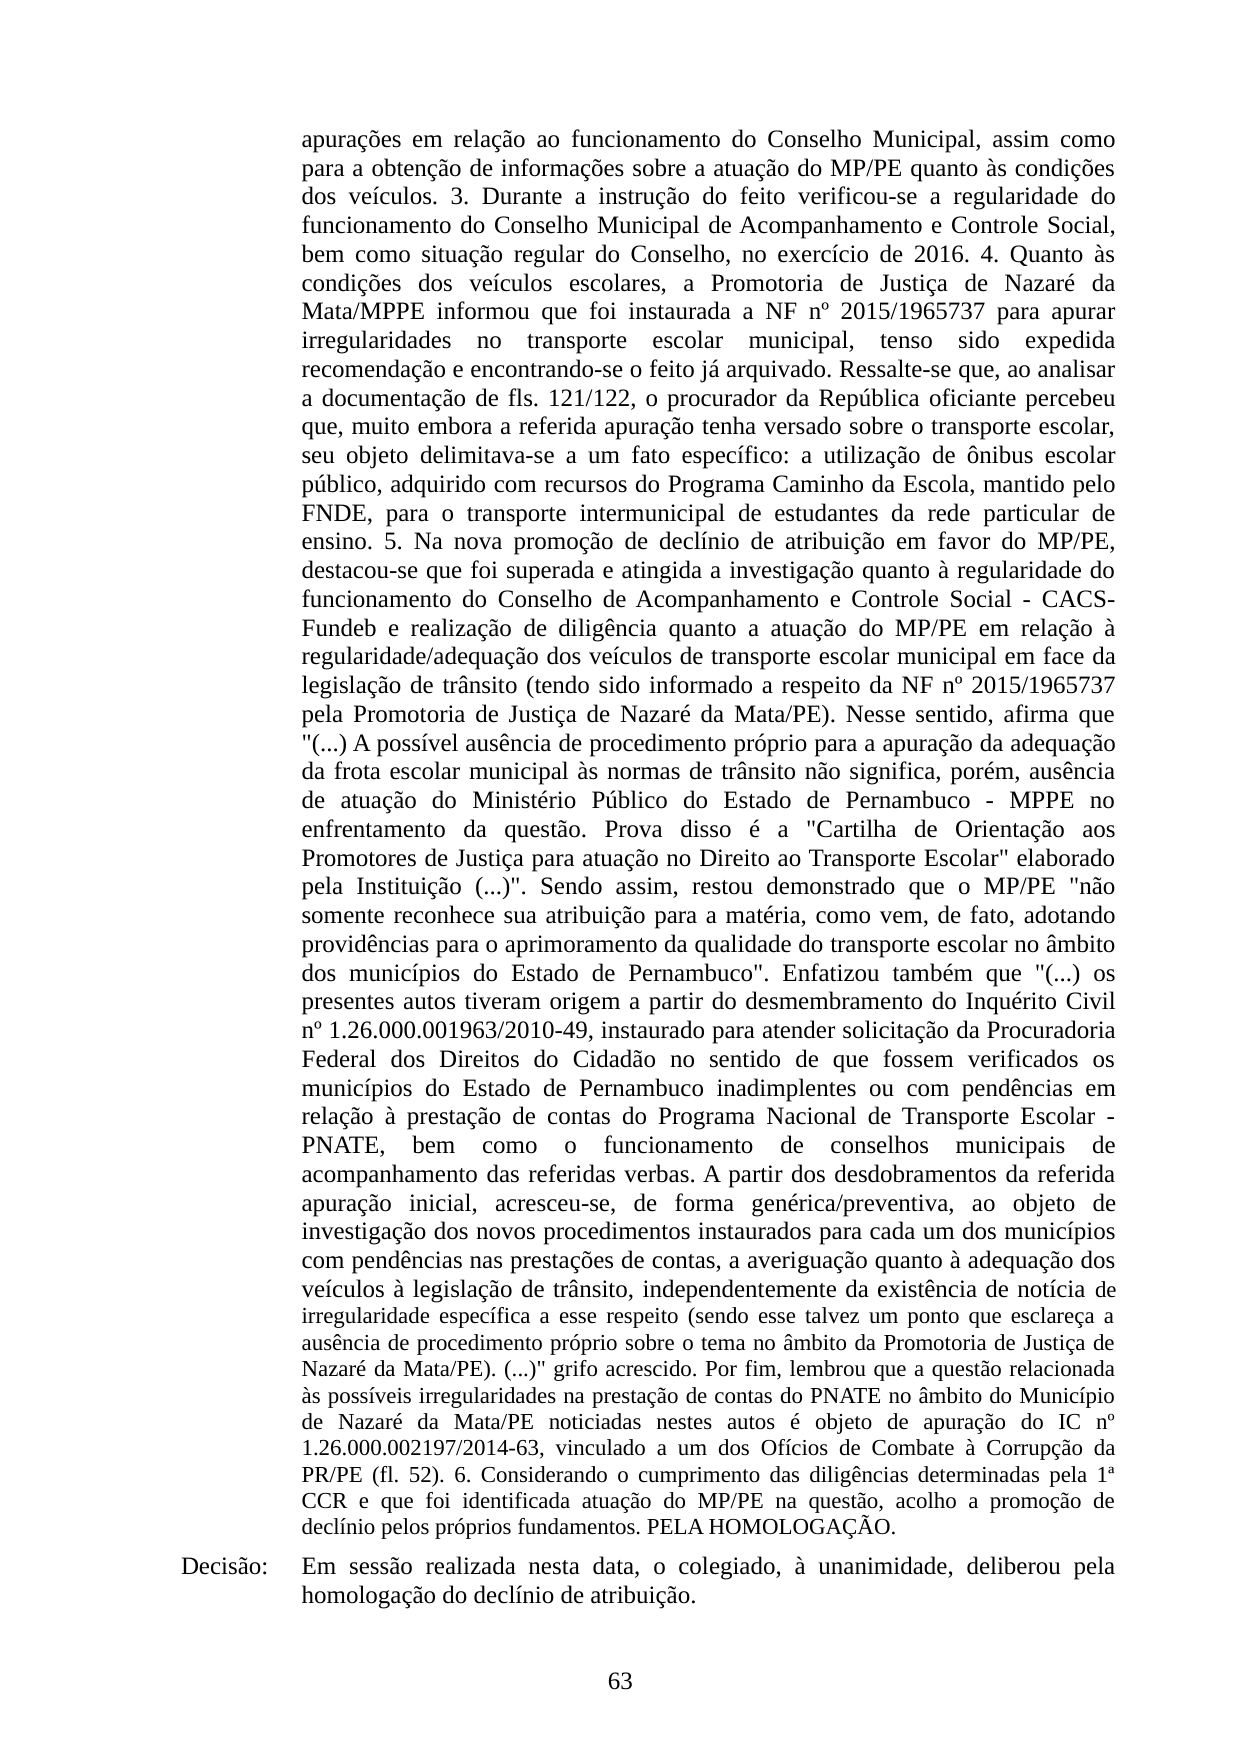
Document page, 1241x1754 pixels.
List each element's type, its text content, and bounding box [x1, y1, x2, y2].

table_cell Em sessão realizada nesta data, o colegiado, à unanimidade, deliberou pela homologação do declínio de atribuição. [296, 1546, 1122, 1614]
table_cell apurações em relação ao funcionamento do Conselho Municipal, assim como para a obtenção de informações sobre a atuação do MP/PE quanto às condições dos veículos. 3. Durante a instrução do feito verificou-se a regularidade do funcionamento do Conselho Municipal de Acompanhamento e Controle Social, bem como situação regular do Conselho, no exercício de 2016. 4. Quanto às condições dos veículos escolares, a Promotoria de Justiça de Nazaré da Mata/MPPE informou que foi instaurada a NF nº 2015/1965737 para apurar irregularidades no transporte escolar municipal, tenso sido expedida recomendação e encontrando-se o feito já arquivado. Ressalte-se que, ao analisar a documentação de fls. 121/122, o procurador da República oficiante percebeu que, muito embora a referida apuração tenha versado sobre o transporte escolar, seu objeto delimitava-se a um fato específico: a utilização de ônibus escolar público, adquirido com recursos do Programa Caminho da Escola, mantido pelo FNDE, para o transporte intermunicipal de estudantes da rede particular de ensino. 5. Na nova promoção de declínio de atribuição em favor do MP/PE, destacou-se que foi superada e atingida a investigação quanto à regularidade do funcionamento do Conselho de Acompanhamento e Controle Social - CACS-Fundeb e realização de diligência quanto a atuação do MP/PE em relação à regularidade/adequação dos veículos de transporte escolar municipal em face da legislação de trânsito (tendo sido informado a respeito da NF nº 2015/1965737 pela Promotoria de Justiça de Nazaré da Mata/PE). Nesse sentido, afirma que "(...) A possível ausência de procedimento próprio para a apuração da adequação da frota escolar municipal às normas de trânsito não significa, porém, ausência de atuação do Ministério Público do Estado de Pernambuco - MPPE no enfrentamento da questão. Prova disso é a "Cartilha de Orientação aos Promotores de Justiça para atuação no Direito ao Transporte Escolar" elaborado pela Instituição (...)". Sendo assim, restou demonstrado que o MP/PE "não somente reconhece sua atribuição para a matéria, como vem, de fato, adotando providências para o aprimoramento da qualidade do transporte escolar no âmbito dos municípios do Estado de Pernambuco". Enfatizou também que "(...) os presentes autos tiveram origem a partir do desmembramento do Inquérito Civil nº 1.26.000.001963/2010-49, instaurado para atender solicitação da Procuradoria Federal dos Direitos do Cidadão no sentido de que fossem verificados os municípios do Estado de Pernambuco inadimplentes ou com pendências em relação à prestação de contas do Programa Nacional de Transporte Escolar - PNATE, bem como o funcionamento de conselhos municipais de acompanhamento das referidas verbas. A partir dos desdobramentos da referida apuração inicial, acresceu-se, de forma genérica/preventiva, ao objeto de investigação dos novos procedimentos instaurados para cada um dos municípios com pendências nas prestações de contas, a averiguação quanto à adequação dos veículos à legislação de trânsito, independentemente da existência de notícia de irregularidade específica a esse respeito (sendo esse talvez um ponto que esclareça a ausência de procedimento próprio sobre o tema no âmbito da Promotoria de Justiça de Nazaré da Mata/PE). (...)" grifo acrescido. Por fim, lembrou que a questão relacionada às possíveis irregularidades na prestação de contas do PNATE no âmbito do Município de Nazaré da Mata/PE noticiadas nestes autos é objeto de apuração do IC nº 1.26.000.002197/2014-63, vinculado a um dos Ofícios de Combate à Corrupção da PR/PE (fl. 52). 6. Considerando o cumprimento das diligências determinadas pela 1ª CCR e que foi identificada atuação do MP/PE na questão, acolho a promoção de declínio pelos próprios fundamentos. PELA HOMOLOGAÇÃO. [296, 118, 1122, 1546]
table_cell [118, 118, 175, 1546]
table_cell [118, 1546, 175, 1614]
table_cell [175, 118, 296, 1546]
table_cell Decisão: [175, 1546, 296, 1614]
